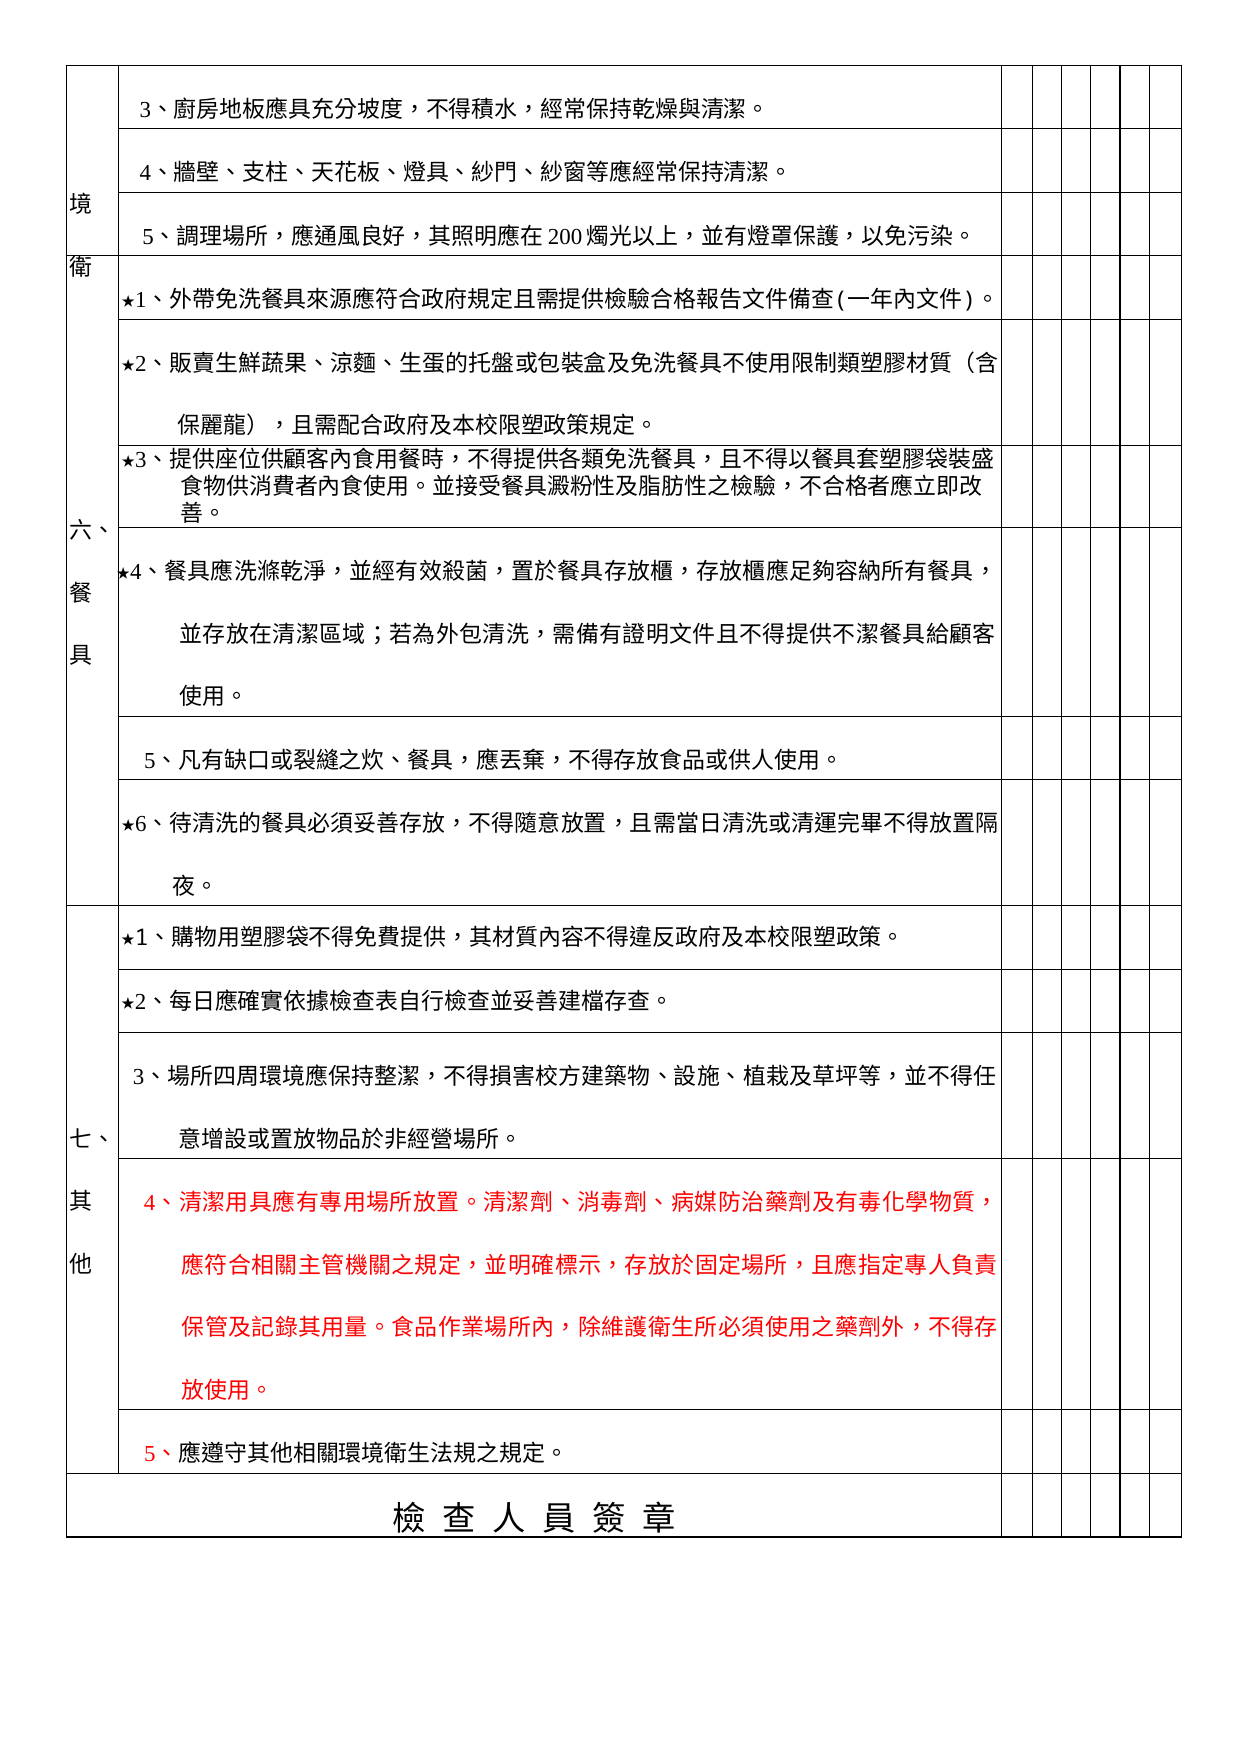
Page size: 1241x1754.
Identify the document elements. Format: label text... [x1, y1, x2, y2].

table_cell [1150, 256, 1181, 319]
table_cell [1002, 66, 1032, 128]
table_cell 七、其 他 [67, 906, 118, 1473]
table_cell [1121, 66, 1149, 128]
table_cell [1062, 193, 1090, 255]
table_cell [1002, 256, 1032, 319]
table_cell [1091, 906, 1119, 969]
table_cell [1121, 129, 1149, 192]
table_cell [1150, 1033, 1181, 1158]
table_cell ★4、餐具應洗滌乾淨，並經有效殺菌，置於餐具存放櫃，存放櫃應足夠容納所有餐具，並存放在清潔區域；若為外包清洗，需備有證明文件且不得提供不潔餐具給顧客使用。 [119, 528, 1001, 716]
table_cell [1002, 906, 1032, 969]
table_cell [1062, 528, 1090, 716]
table_cell [1062, 717, 1090, 779]
table_cell [1121, 1474, 1149, 1536]
table_cell [1091, 1159, 1119, 1409]
table_cell [1062, 1410, 1090, 1473]
table_cell [1121, 256, 1149, 319]
table_cell [1091, 1033, 1119, 1158]
table_cell [1062, 1033, 1090, 1158]
table_cell [1033, 1410, 1061, 1473]
table_cell [1150, 1474, 1181, 1536]
table_cell [1091, 780, 1119, 905]
table_cell [1091, 256, 1119, 319]
table_cell ★2、販賣生鮮蔬果、涼麵、生蛋的托盤或包裝盒及免洗餐具不使用限制類塑膠材質（含保麗龍），且需配合政府及本校限塑政策規定。 [119, 320, 1001, 445]
table_cell [1150, 780, 1181, 905]
table_cell [1150, 970, 1181, 1032]
table_cell 3、廚房地板應具充分坡度，不得積水，經常保持乾燥與清潔。 [119, 66, 1001, 128]
table_cell [1121, 906, 1149, 969]
table_cell [1091, 1410, 1119, 1473]
table_cell [1091, 1474, 1119, 1536]
table_cell [1150, 906, 1181, 969]
table_cell [1121, 780, 1149, 905]
table_cell [1121, 528, 1149, 716]
table_cell [1033, 129, 1061, 192]
table_cell [1033, 320, 1061, 445]
table_cell [1062, 256, 1090, 319]
table_cell 5、應遵守其他相關環境衛生法規之規定。 [119, 1410, 1001, 1473]
table_cell 5、調理場所，應通風良好，其照明應在200燭光以上，並有燈罩保護，以免污染。 [119, 193, 1001, 255]
table_cell ★2、每日應確實依據檢查表自行檢查並妥善建檔存查。 [119, 970, 1001, 1032]
table_cell [1002, 1033, 1032, 1158]
table_cell [1002, 320, 1032, 445]
table_cell [1002, 1474, 1032, 1536]
table_cell [1091, 320, 1119, 445]
table_cell [1150, 528, 1181, 716]
table_cell [1091, 970, 1119, 1032]
table_cell [1091, 193, 1119, 255]
table_cell [1091, 717, 1119, 779]
table_cell 4、清潔用具應有專用場所放置。清潔劑、消毒劑、病媒防治藥劑及有毒化學物質，應符合相關主管機關之規定，並明確標示，存放於固定場所，且應指定專人負責保管及記錄其用量。食品作業場所內，除維護衛生所必須使用之藥劑外，不得存放使用。 [119, 1159, 1001, 1409]
table_cell [1091, 528, 1119, 716]
table_cell 5、凡有缺口或裂縫之炊、餐具，應丟棄，不得存放食品或供人使用。 [119, 717, 1001, 779]
table_cell ★6、待清洗的餐具必須妥善存放，不得隨意放置，且需當日清洗或清運完畢不得放置隔夜。 [119, 780, 1001, 905]
table_cell 六、餐 具 [67, 256, 118, 905]
table_cell [1033, 193, 1061, 255]
table_cell 五、環 境 衛 生 [67, 66, 118, 255]
table_cell [1062, 446, 1090, 527]
table_cell [1150, 320, 1181, 445]
table_cell [1033, 256, 1061, 319]
table_cell [1033, 970, 1061, 1032]
table_cell ★1、外帶免洗餐具來源應符合政府規定且需提供檢驗合格報告文件備查(一年內文件)。 [119, 256, 1001, 319]
table_cell [1002, 129, 1032, 192]
table_cell [1062, 1474, 1090, 1536]
table_cell [1121, 320, 1149, 445]
table_cell [1091, 66, 1119, 128]
table_cell [1062, 780, 1090, 905]
table_cell [1033, 446, 1061, 527]
table_cell [1033, 66, 1061, 128]
table_cell [1121, 717, 1149, 779]
table_cell [1150, 129, 1181, 192]
table_cell 3、場所四周環境應保持整潔，不得損害校方建築物、設施、植栽及草坪等，並不得任意增設或置放物品於非經營場所。 [119, 1033, 1001, 1158]
table_cell [1002, 193, 1032, 255]
table_cell [1091, 446, 1119, 527]
table_cell [1121, 193, 1149, 255]
table_cell [1062, 129, 1090, 192]
table_cell [1033, 1159, 1061, 1409]
table_cell [1002, 528, 1032, 716]
table_cell [1150, 717, 1181, 779]
table_cell [1002, 446, 1032, 527]
table_cell [1033, 528, 1061, 716]
table_cell [1002, 1410, 1032, 1473]
table_cell [1150, 66, 1181, 128]
table_cell [1033, 1474, 1061, 1536]
table_cell [1121, 446, 1149, 527]
table_cell 檢 查 人 員 簽 章 [67, 1474, 1001, 1536]
table_cell [1121, 1159, 1149, 1409]
table_cell [1062, 320, 1090, 445]
table_cell [1033, 780, 1061, 905]
table_cell [1062, 1159, 1090, 1409]
table_cell [1062, 906, 1090, 969]
table_cell [1150, 446, 1181, 527]
table_cell [1002, 780, 1032, 905]
table_cell [1121, 1410, 1149, 1473]
table_cell [1033, 906, 1061, 969]
table_cell [1091, 129, 1119, 192]
table_cell ★1、購物用塑膠袋不得免費提供，其材質內容不得違反政府及本校限塑政策。 [119, 906, 1001, 969]
table_cell [1150, 193, 1181, 255]
table_cell [1002, 970, 1032, 1032]
table_cell [1002, 1159, 1032, 1409]
table_cell [1033, 1033, 1061, 1158]
table_cell [1150, 1410, 1181, 1473]
table_cell [1062, 66, 1090, 128]
table_cell [1150, 1159, 1181, 1409]
table_cell [1121, 1033, 1149, 1158]
table_cell [1062, 970, 1090, 1032]
table_cell 4、牆壁、支柱、天花板、燈具、紗門、紗窗等應經常保持清潔。 [119, 129, 1001, 192]
table_cell [1033, 717, 1061, 779]
table_cell [1121, 970, 1149, 1032]
table_cell ★3、提供座位供顧客內食用餐時，不得提供各類免洗餐具，且不得以餐具套塑膠袋裝盛食物供消費者內食使用。並接受餐具澱粉性及脂肪性之檢驗，不合格者應立即改善。 [119, 446, 1001, 527]
table_cell [1002, 717, 1032, 779]
